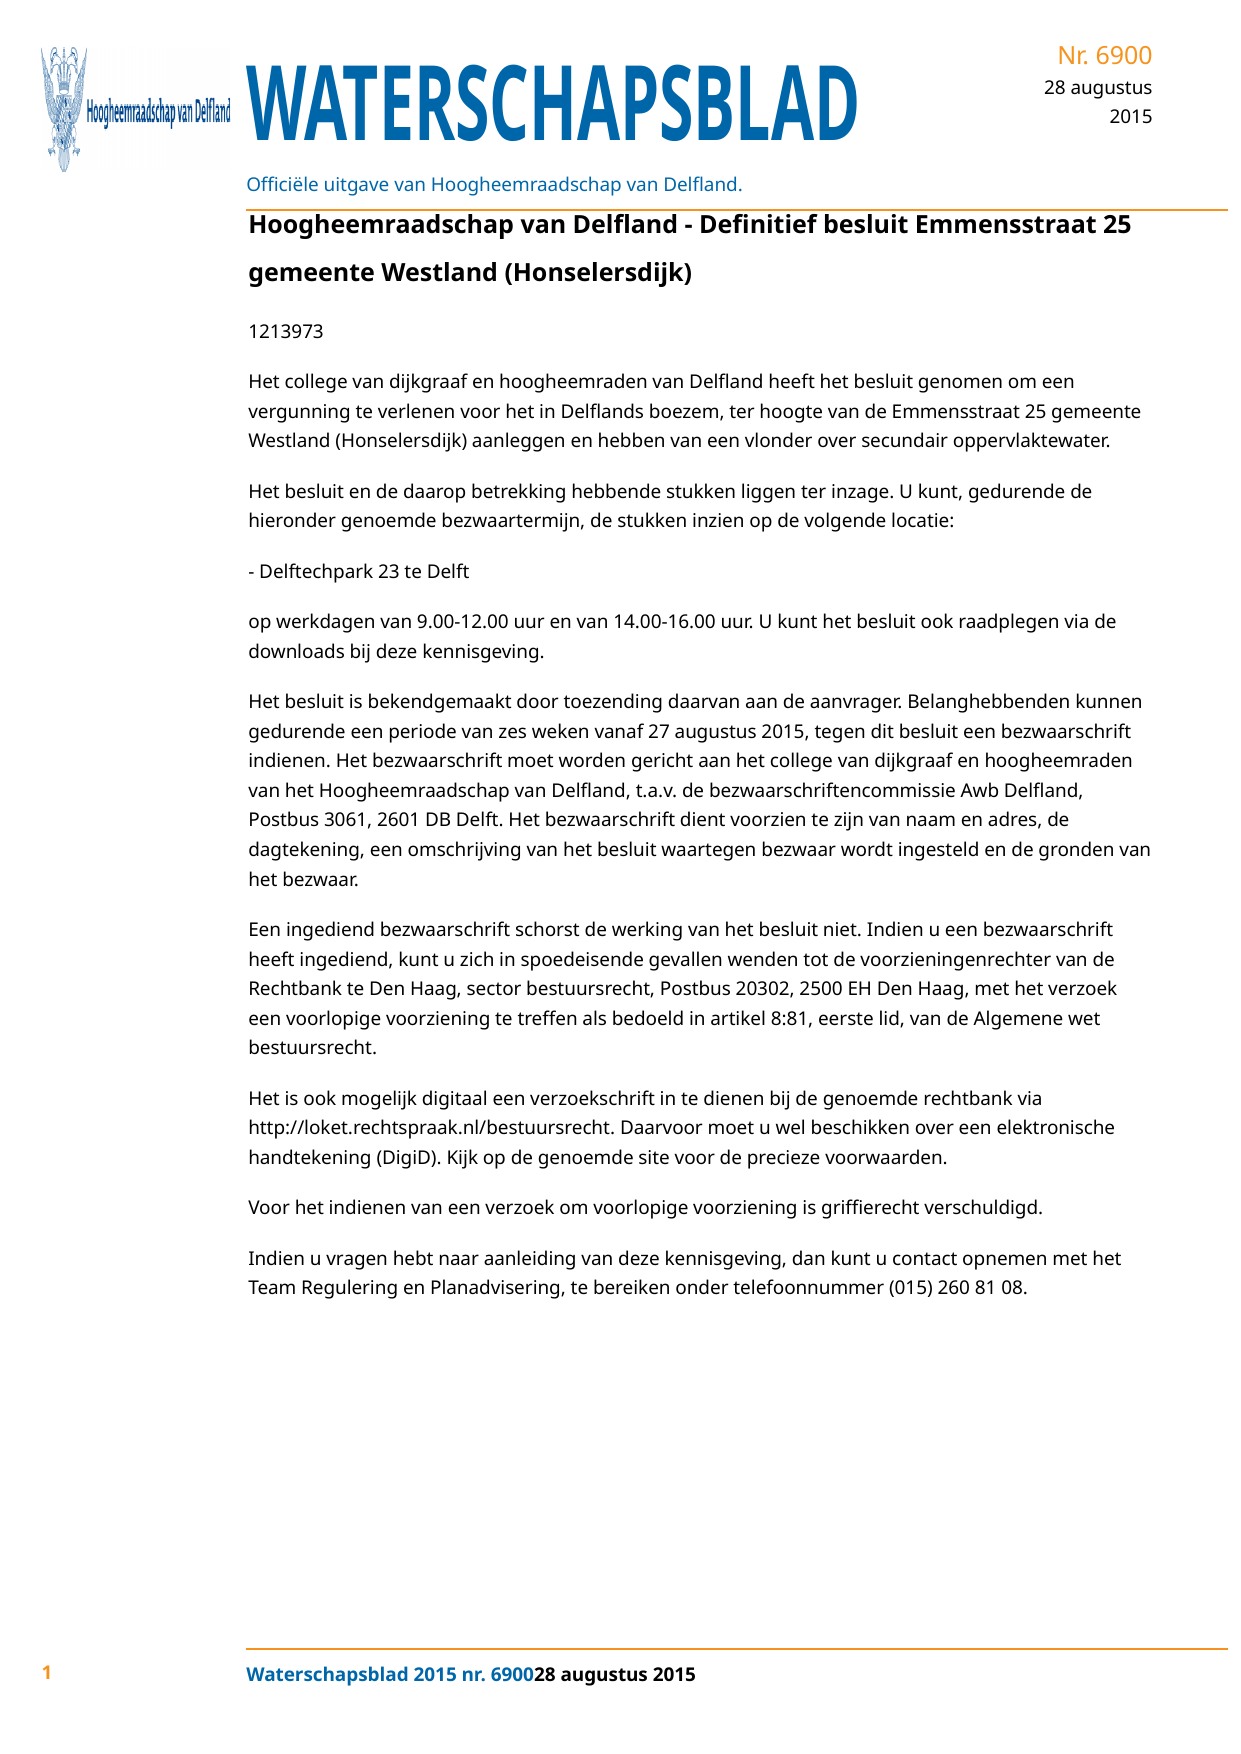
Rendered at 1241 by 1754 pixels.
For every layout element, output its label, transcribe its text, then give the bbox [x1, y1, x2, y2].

text Het college van dijkgraaf en hoogheemraden van Delfland heeft het besluit genomen om een vergunning te verlenen voor het in Delflands boezem, ter hoogte van de Emmensstraat 25 gemeente Westland (Honselersdijk) aanleggen en hebben van een vlonder over secundair oppervlaktewater. [248, 368, 1152, 453]
text op werkdagen van 9.00-12.00 uur en van 14.00-16.00 uur. U kunt het besluit ook raadplegen via de downloads bij deze kennisgeving. [248, 608, 1152, 664]
text Hoogheemraadschap van Delfland - Definitief besluit Emmensstraat 25 gemeente Westland (Honselersdijk) [248, 211, 1152, 288]
text 1213973 [248, 318, 1152, 344]
text Voor het indienen van een verzoek om voorlopige voorziening is griffierecht verschuldigd. [248, 1194, 1152, 1220]
text - Delftechpark 23 te Delft [248, 558, 1152, 584]
picture [41, 47, 231, 172]
text Indien u vragen hebt naar aanleiding van deze kennisgeving, dan kunt u contact opnemen met het Team Regulering en Planadvisering, te bereiken onder telefoonnummer (015) 260 81 08. [248, 1245, 1152, 1300]
text Een ingediend bezwaarschrift schorst de werking van het besluit niet. Indien u een bezwaarschrift heeft ingediend, kunt u zich in spoedeisende gevallen wenden tot de voorzieningenrechter van de Rechtbank te Den Haag, sector bestuursrecht, Postbus 20302, 2500 EH Den Haag, met het verzoek een voorlopige voorziening te treffen als bedoeld in artikel 8:81, eerste lid, van de Algemene wet bestuursrecht. [248, 916, 1152, 1060]
text Het is ook mogelijk digitaal een verzoekschrift in te dienen bij de genoemde rechtbank via http://loket.rechtspraak.nl/bestuursrecht. Daarvoor moet u wel beschikken over een elektronische handtekening (DigiD). Kijk op de genoemde site voor de precieze voorwaarden. [248, 1085, 1152, 1170]
text Het besluit is bekendgemaakt door toezending daarvan aan de aanvrager. Belanghebbenden kunnen gedurende een periode van zes weken vanaf 27 augustus 2015, tegen dit besluit een bezwaarschrift indienen. Het bezwaarschrift moet worden gericht aan het college van dijkgraaf en hoogheemraden van het Hoogheemraadschap van Delfland, t.a.v. de bezwaarschriftencommissie Awb Delfland, Postbus 3061, 2601 DB Delft. Het bezwaarschrift dient voorzien te zijn van naam en adres, de dagtekening, een omschrijving van het besluit waartegen bezwaar wordt ingesteld en de gronden van het bezwaar. [248, 688, 1152, 892]
text Het besluit en de daarop betrekking hebbende stukken liggen ter inzage. U kunt, gedurende de hieronder genoemde bezwaartermijn, de stukken inzien op de volgende locatie: [248, 478, 1152, 533]
